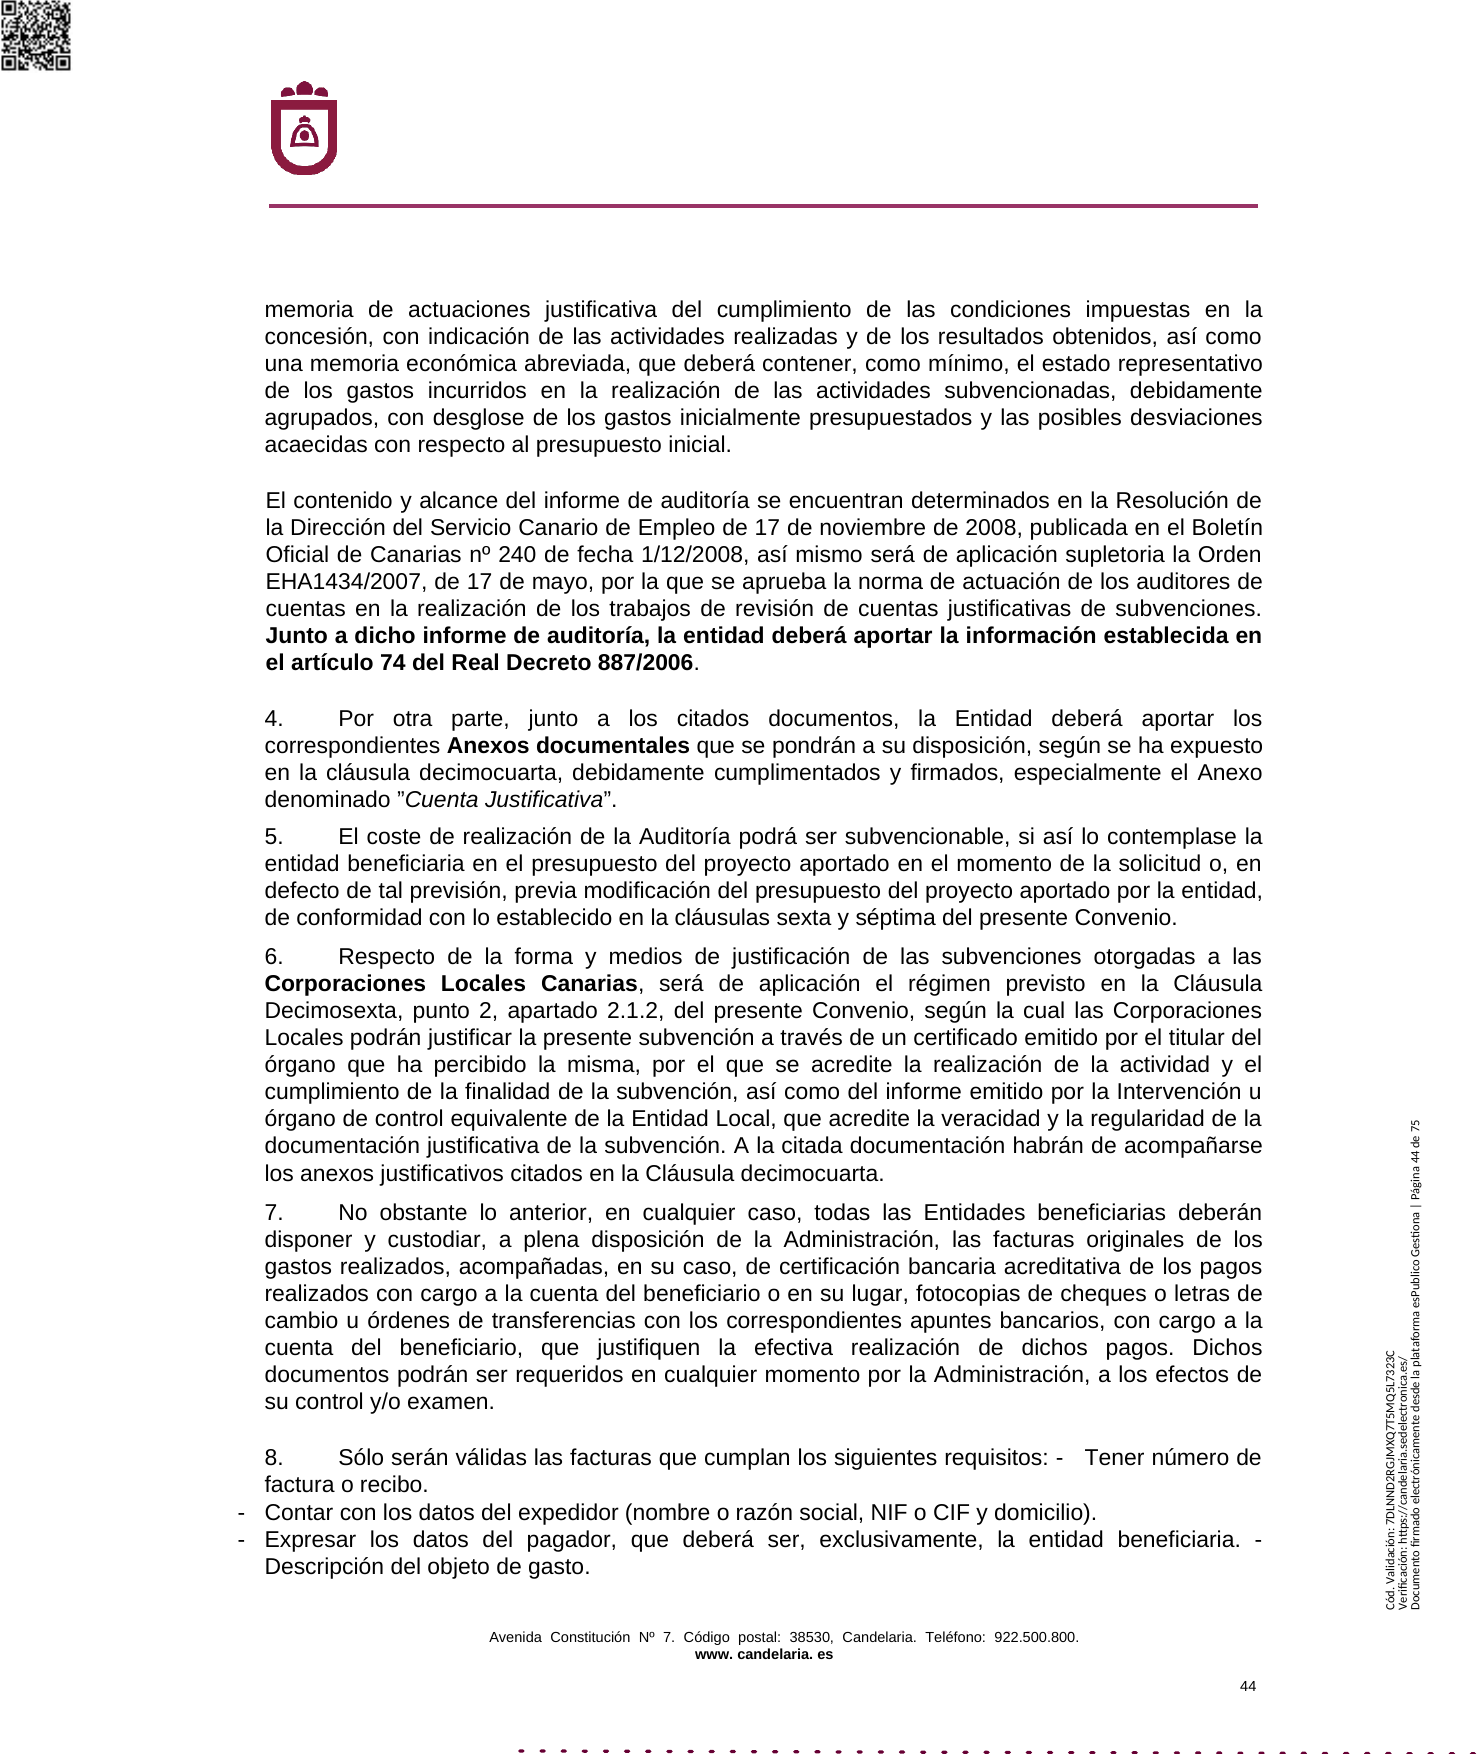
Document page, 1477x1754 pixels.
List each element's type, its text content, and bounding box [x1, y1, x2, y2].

list Respecto de la forma y medios de justificación de las subvenciones otorgadas a las Corporaciones Locales Canarias, será de aplicación el régimen previsto en la Cláusula Decimosexta, punto 2, apartado 2.1.2, del presente Convenio, según la cual las Corporaciones Locales podrán justificar la presente subvención a través de un certificado emitido por el titular del órgano que ha percibido la misma, por el que se acredite la realización de la actividad y el cumplimiento de la finalidad de la subvención, así como del informe emitido por la Intervención u órgano de control equivalente de la Entidad Local, que acredite la veracidad y la regularidad de la documentación justificativa de la subvención. A la citada documentación habrán de acompañarse los anexos justificativos citados en la Cláusula decimocuarta. [264, 943, 1263, 1186]
list No obstante lo anterior, en cualquier caso, todas las Entidades beneficiarias deberán disponer y custodiar, a plena disposición de la Administración, las facturas originales de los gastos realizados, acompañadas, en su caso, de certificación bancaria acreditativa de los pagos realizados con cargo a la cuenta del beneficiario o en su lugar, fotocopias de cheques o letras de cambio u órdenes de transferencias con los correspondientes apuntes bancarios, con cargo a la cuenta del beneficiario, que justifiquen la efectiva realización de dichos pagos. Dichos documentos podrán ser requeridos en cualquier momento por la Administración, a los efectos de su control y/o examen. [264, 1198, 1263, 1414]
list El coste de realización de la Auditoría podrá ser subvencionable, si así lo contemplase la entidad beneficiaria en el presupuesto del proyecto aportado en el momento de la solicitud o, en defecto de tal previsión, previa modificación del presupuesto del proyecto aportado por la entidad, de conformidad con lo establecido en la cláusulas sexta y séptima del presente Convenio. [264, 823, 1263, 931]
text El contenido y alcance del informe de auditoría se encuentran determinados en la Resolución de la Dirección del Servicio Canario de Empleo de 17 de noviembre de 2008, publicada en el Boletín Oficial de Canarias nº 240 de fecha 1/12/2008, así mismo será de aplicación supletoria la Orden EHA1434/2007, de 17 de mayo, por la que se aprueba la norma de actuación de los auditores de cuentas en la realización de los trabajos de revisión de cuentas justificativas de subvenciones. Junto a dicho informe de auditoría, la entidad deberá aportar la información establecida en el artículo 74 del Real Decreto 887/2006. [265, 487, 1263, 676]
list Por otra parte, junto a los citados documentos, la Entidad deberá aportar los correspondientes Anexos documentales que se pondrán a su disposición, según se ha expuesto en la cláusula decimocuarta, debidamente cumplimentados y firmados, especialmente el Anexo denominado ”Cuenta Justificativa”. [264, 705, 1263, 812]
list Sólo serán válidas las facturas que cumplan los siguientes requisitos: - Tener número de factura o recibo. [264, 1444, 1263, 1497]
list memoria de actuaciones justificativa del cumplimiento de las condiciones impuestas en la concesión, con indicación de las actividades realizadas y de los resultados obtenidos, así como una memoria económica abreviada, que deberá contener, como mínimo, el estado representativo de los gastos incurridos en la realización de las actividades subvencionadas, debidamente agrupados, con desglose de los gastos inicialmente presupuestados y las posibles desviaciones acaecidas con respecto al presupuesto inicial. [264, 296, 1263, 457]
list Expresar los datos del pagador, que deberá ser, exclusivamente, la entidad beneficiaria. - Descripción del objeto de gasto. [237, 1526, 1263, 1579]
list Contar con los datos del expedidor (nombre o razón social, NIF o CIF y domicilio). [237, 1498, 1263, 1525]
